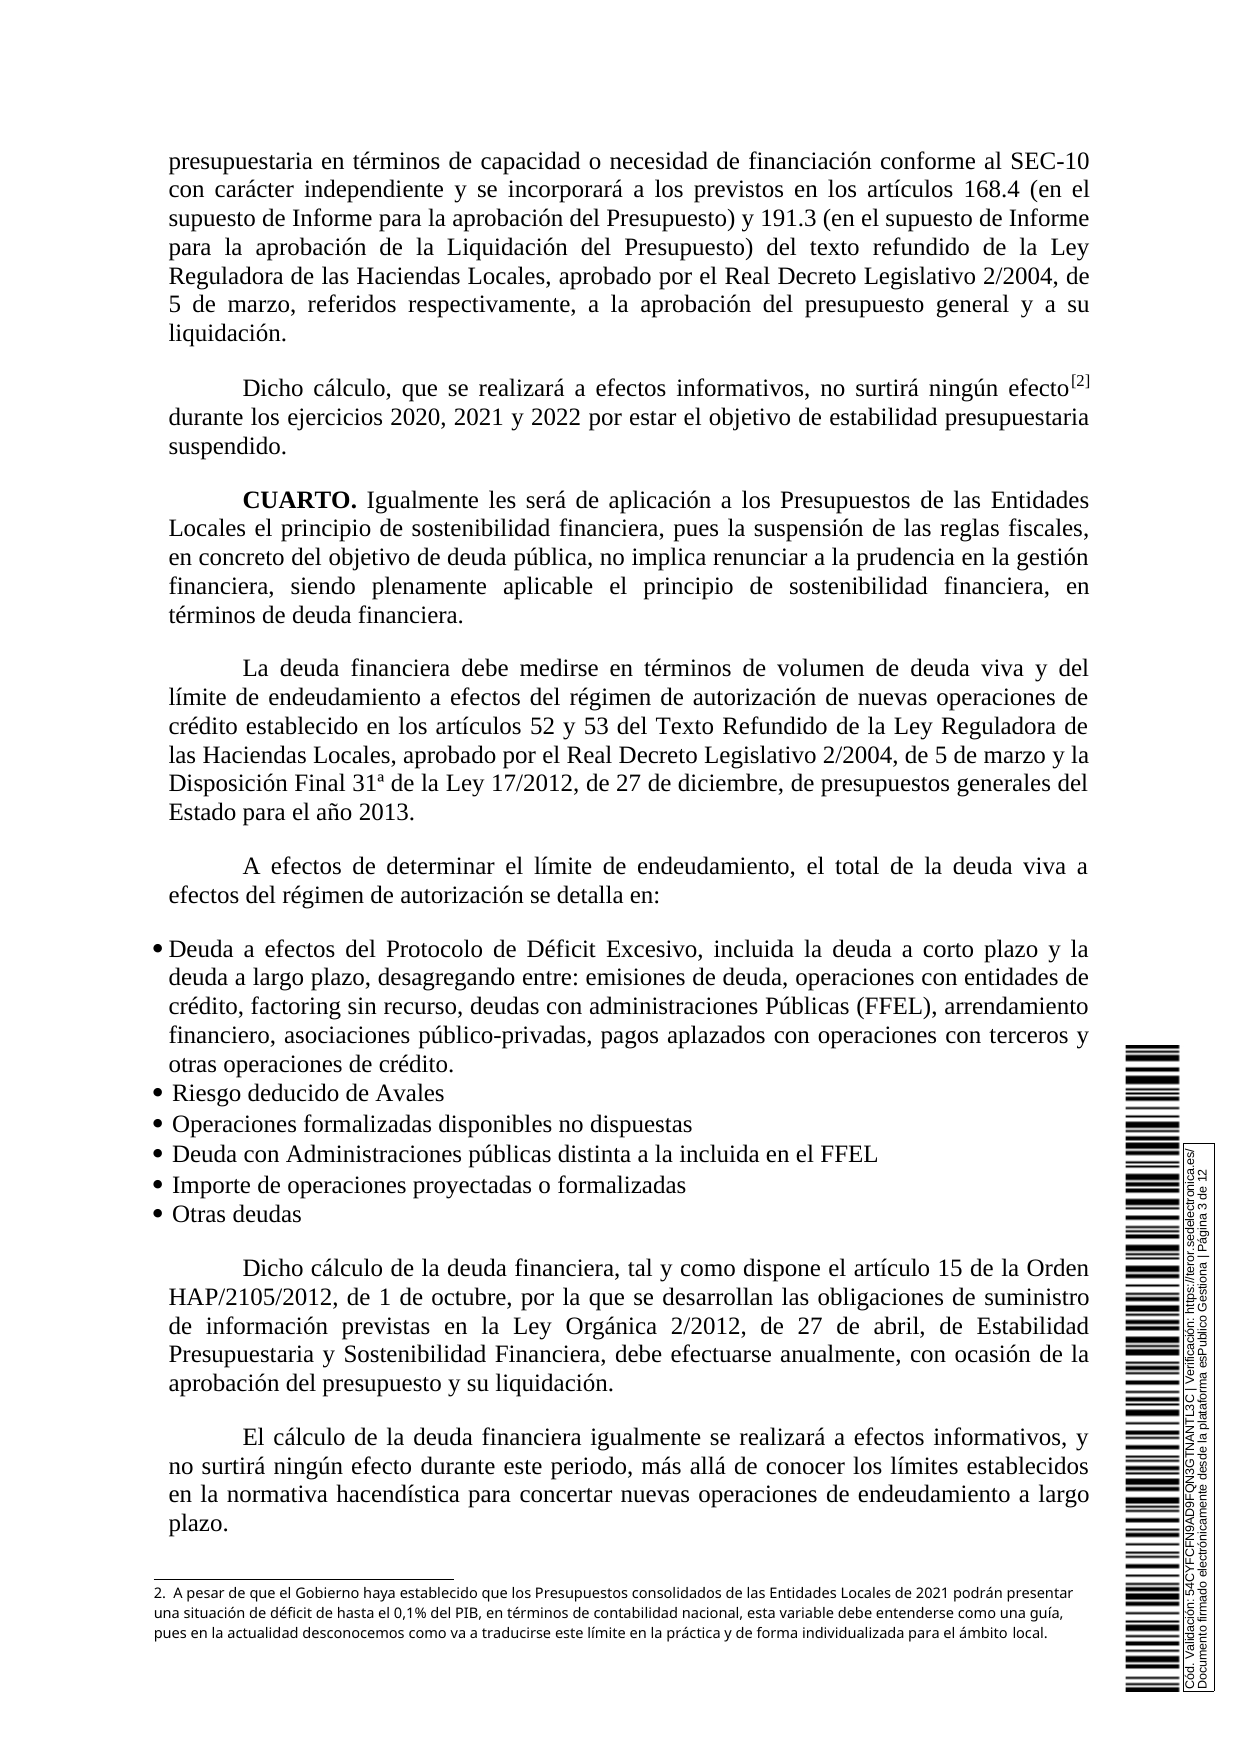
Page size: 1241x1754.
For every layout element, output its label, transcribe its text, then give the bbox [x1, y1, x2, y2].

list Deuda a efectos del Protocolo de Déficit Excesivo, incluida la deuda a corto plazo y la deuda a largo plazo, desagregando entre: emisiones de deuda, operaciones con entidades de crédito, factoring sin recurso, deudas con administraciones Públicas (FFEL), arrendamiento financiero, asociaciones público-privadas, pagos aplazados con operaciones con terceros y otras operaciones de crédito. [153, 934, 1090, 1077]
text La deuda financiera debe medirse en términos de volumen de deuda viva y del límite de endeudamiento a efectos del régimen de autorización de nuevas operaciones de crédito establecido en los artículos 52 y 53 del Texto Refundido de la Ley Reguladora de las Haciendas Locales, aprobado por el Real Decreto Legislativo 2/2004, de 5 de marzo y la Disposición Final 31ª de la Ley 17/2012, de 27 de diciembre, de presupuestos generales del Estado para el año 2013. [168, 653, 1090, 826]
text A efectos de determinar el límite de endeudamiento, el total de la deuda viva a efectos del régimen de autorización se detalla en: [168, 851, 1089, 909]
text Dicho cálculo de la deuda financiera, tal y como dispone el artículo 15 de la Orden HAP/2105/2012, de 1 de octubre, por la que se desarrollan las obligaciones de suministro de información previstas en la Ley Orgánica 2/2012, de 27 de abril, de Estabilidad Presupuestaria y Sostenibilidad Financiera, debe efectuarse anualmente, con ocasión de la aprobación del presupuesto y su liquidación. [168, 1253, 1090, 1397]
list A pesar de que el Gobierno haya establecido que los Presupuestos consolidados de las Entidades Locales de 2021 podrán presentar una situación de déficit de hasta el 0,1% del PIB, en términos de contabilidad nacional, esta variable debe entenderse como una guía, pues en la actualidad desconocemos como va a traducirse este límite en la práctica y de forma individualizada para el ámbito local. [153, 1583, 1098, 1642]
picture [1125, 1045, 1184, 1692]
list Otras deudas [153, 1199, 1125, 1228]
list Cód. Validación: 54CYFCFN9AD9FQN3GTNANTL3C | Verificación: https://teror.sedelectronica.es/ Documento firmado electrónicamente desde la plataforma esPublico Gestiona | Página 3 de 12 [1184, 1145, 1208, 1689]
list Operaciones formalizadas disponibles no dispuestas [153, 1108, 1125, 1138]
list Importe de operaciones proyectadas o formalizadas [153, 1169, 1125, 1199]
text El cálculo de la deuda financiera igualmente se realizará a efectos informativos, y no surtirá ningún efecto durante este periodo, más allá de conocer los límites establecidos en la normativa hacendística para concertar nuevas operaciones de endeudamiento a largo plazo. [168, 1422, 1090, 1537]
text presupuestaria en términos de capacidad o necesidad de financiación conforme al SEC-10 con carácter independiente y se incorporará a los previstos en los artículos 168.4 (en el supuesto de Informe para la aprobación del Presupuesto) y 191.3 (en el supuesto de Informe para la aprobación de la Liquidación del Presupuesto) del texto refundido de la Ley Reguladora de las Haciendas Locales, aprobado por el Real Decreto Legislativo 2/2004, de 5 de marzo, referidos respectivamente, a la aprobación del presupuesto general y a su liquidación. [168, 146, 1091, 347]
text Dicho cálculo, que se realizará a efectos informativos, no surtirá ningún efecto[2] durante los ejercicios 2020, 2021 y 2022 por estar el objetivo de estabilidad presupuestaria suspendido. [168, 370, 1090, 459]
list Deuda con Administraciones públicas distinta a la incluida en el FFEL [153, 1138, 1125, 1169]
text CUARTO. Igualmente les será de aplicación a los Presupuestos de las Entidades Locales el principio de sostenibilidad financiera, pues la suspensión de las reglas fiscales, en concreto del objetivo de deuda pública, no implica renunciar a la prudencia en la gestión financiera, siendo plenamente aplicable el principio de sostenibilidad financiera, en términos de deuda financiera. [168, 485, 1090, 628]
list Riesgo deducido de Avales [153, 1077, 1125, 1108]
